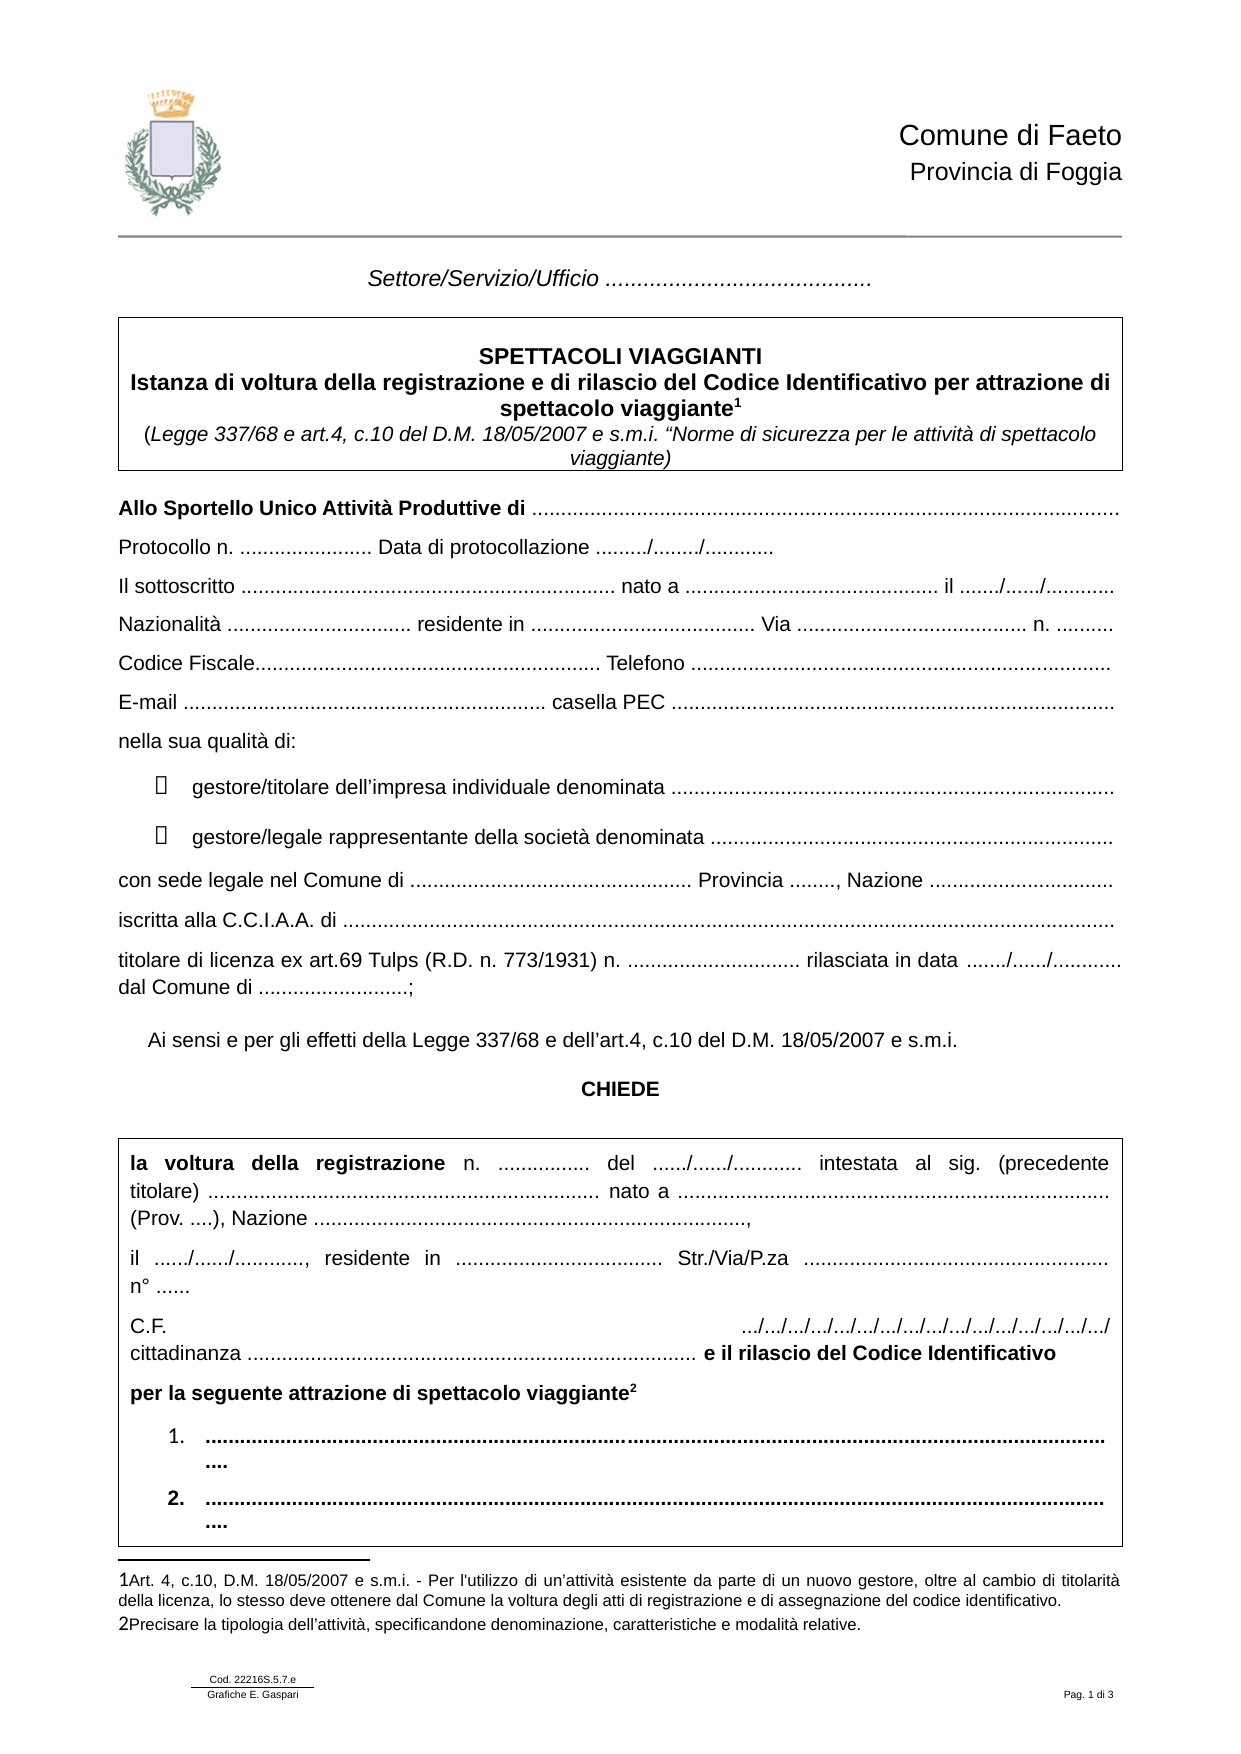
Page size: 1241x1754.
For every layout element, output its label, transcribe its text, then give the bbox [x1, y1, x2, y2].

text nella sua qualità di: [118, 729, 1122, 753]
text con sede legale nel Comune di ................................................. Provincia ........, Nazione ................................ [118, 867, 1122, 891]
table_header SPETTACOLI VIAGGIANTI Istanza di voltura della registrazione e di rilascio del Codice Identificativo per attrazione di spettacolo viaggiante (Legge 337/68 e art.4, c.10 del D.M. 18/05/2007 e s.m.i. “Norme di sicurezza per le attività di spettacolo viaggiante) [119, 318, 1122, 470]
text Nazionalità ................................ residente in ....................................... Via ........................................ n. .......... [118, 612, 1122, 636]
text Il sottoscritto ................................................................. nato a ............................................ il ......./....../............ [118, 573, 1122, 597]
picture [122, 87, 224, 219]
text Ai sensi e per gli effetti della Legge 337/68 e dell’art.4, c.10 del D.M. 18/05/2007 e s.m.i. [118, 1027, 1122, 1051]
subtitle CHIEDE [118, 1076, 1122, 1100]
text  gestore/legale rappresentante della società denominata ...................................................................... [153, 818, 1122, 852]
text Codice Fiscale............................................................ Telefono ......................................................................... [118, 651, 1122, 675]
text Protocollo n. ....................... Data di protocollazione ........./......../............ [118, 534, 1122, 558]
table_header la voltura della registrazione n. ................ del ....../....../............ intestata al sig. (precedente titolare) .................................................................... nato a ........................................................................... (Prov. ....), Nazione ..........................................................................., il ....../....../............, residente in .................................... Str./Via/P.za ..................................................... n° ...... C.F. .../.../.../.../.../.../.../.../.../.../.../.../.../.../.../.../ cittadinanza .............................................................................. e il rilascio del Codice Identificativo per la seguente attrazione di spettacolo viaggiante ................................................................................................................................................................ ................................................................................................................................................................ ................................................................................................................................................................ ................................................................................................................................................................ ............................................................................................................................................................... [119, 1139, 1122, 1546]
text titolare di licenza ex art.69 Tulps (R.D. n. 773/1931) n. .............................. rilasciata in data ......./....../............ dal Comune di ..........................; [118, 947, 1122, 999]
text iscritta alla C.C.I.A.A. di ...................................................................................................................................... [118, 907, 1122, 931]
text  gestore/titolare dell’impresa individuale denominata ............................................................................. [153, 768, 1122, 802]
text Comune di Faeto [224, 118, 1122, 152]
text Provincia di Foggia [224, 157, 1122, 185]
text Allo Sportello Unico Attività Produttive di [118, 496, 1122, 520]
text E-mail ............................................................... casella PEC ............................................................................. [118, 690, 1122, 714]
text Settore/Servizio/Ufficio .......................................... [118, 265, 1122, 291]
